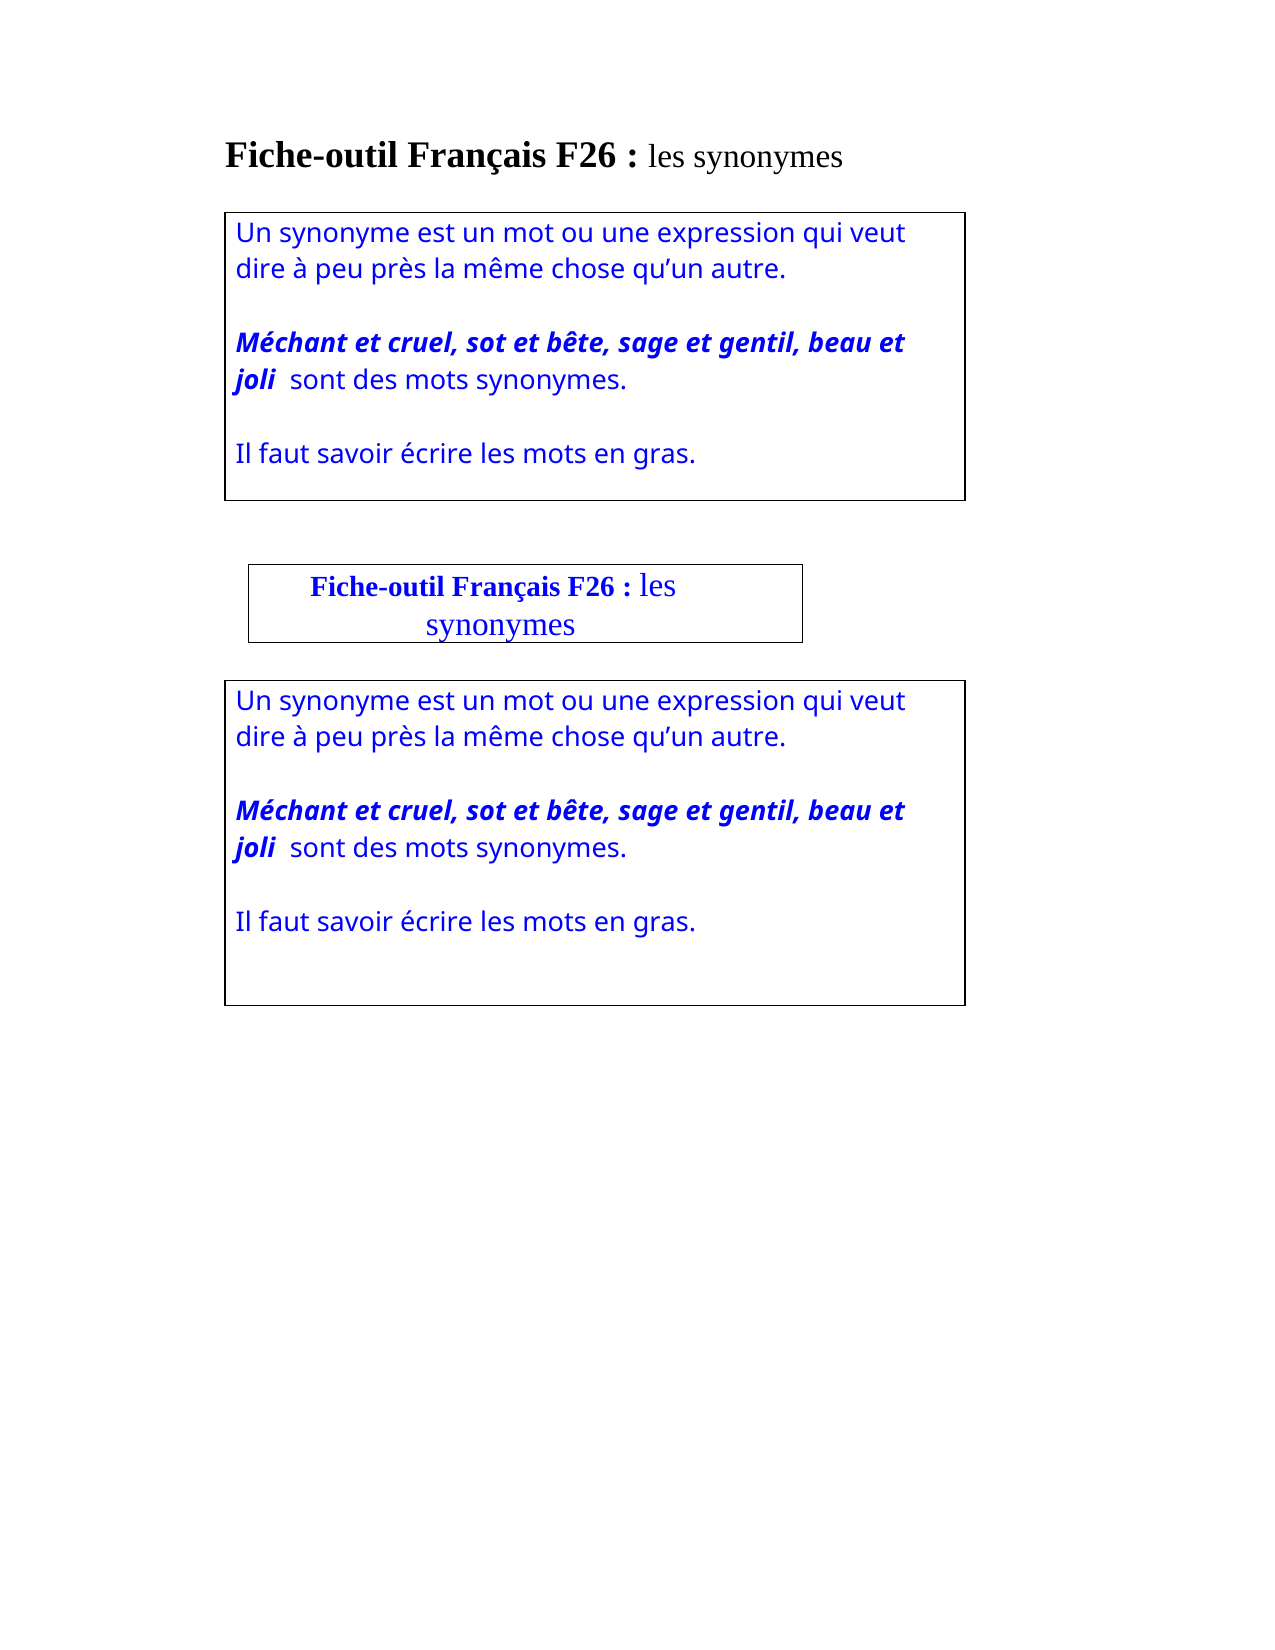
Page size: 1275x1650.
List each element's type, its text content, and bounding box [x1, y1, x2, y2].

table_header Un synonyme est un mot ou une expression qui veut dire à peu près la même chose qu’un autre. Méchant et cruel, sot et bête, sage et gentil, beau et joli sont des mots synonymes. Il faut savoir écrire les mots en gras. [226, 681, 964, 1005]
subtitle Fiche-outil Français F26 : les synonymes [225, 132, 972, 175]
table_header Un synonyme est un mot ou une expression qui veut dire à peu près la même chose qu’un autre. Méchant et cruel, sot et bête, sage et gentil, beau et joli sont des mots synonymes. Il faut savoir écrire les mots en gras. [226, 213, 964, 500]
subtitle Fiche-outil Français F26 : les synonymes [249, 565, 802, 642]
